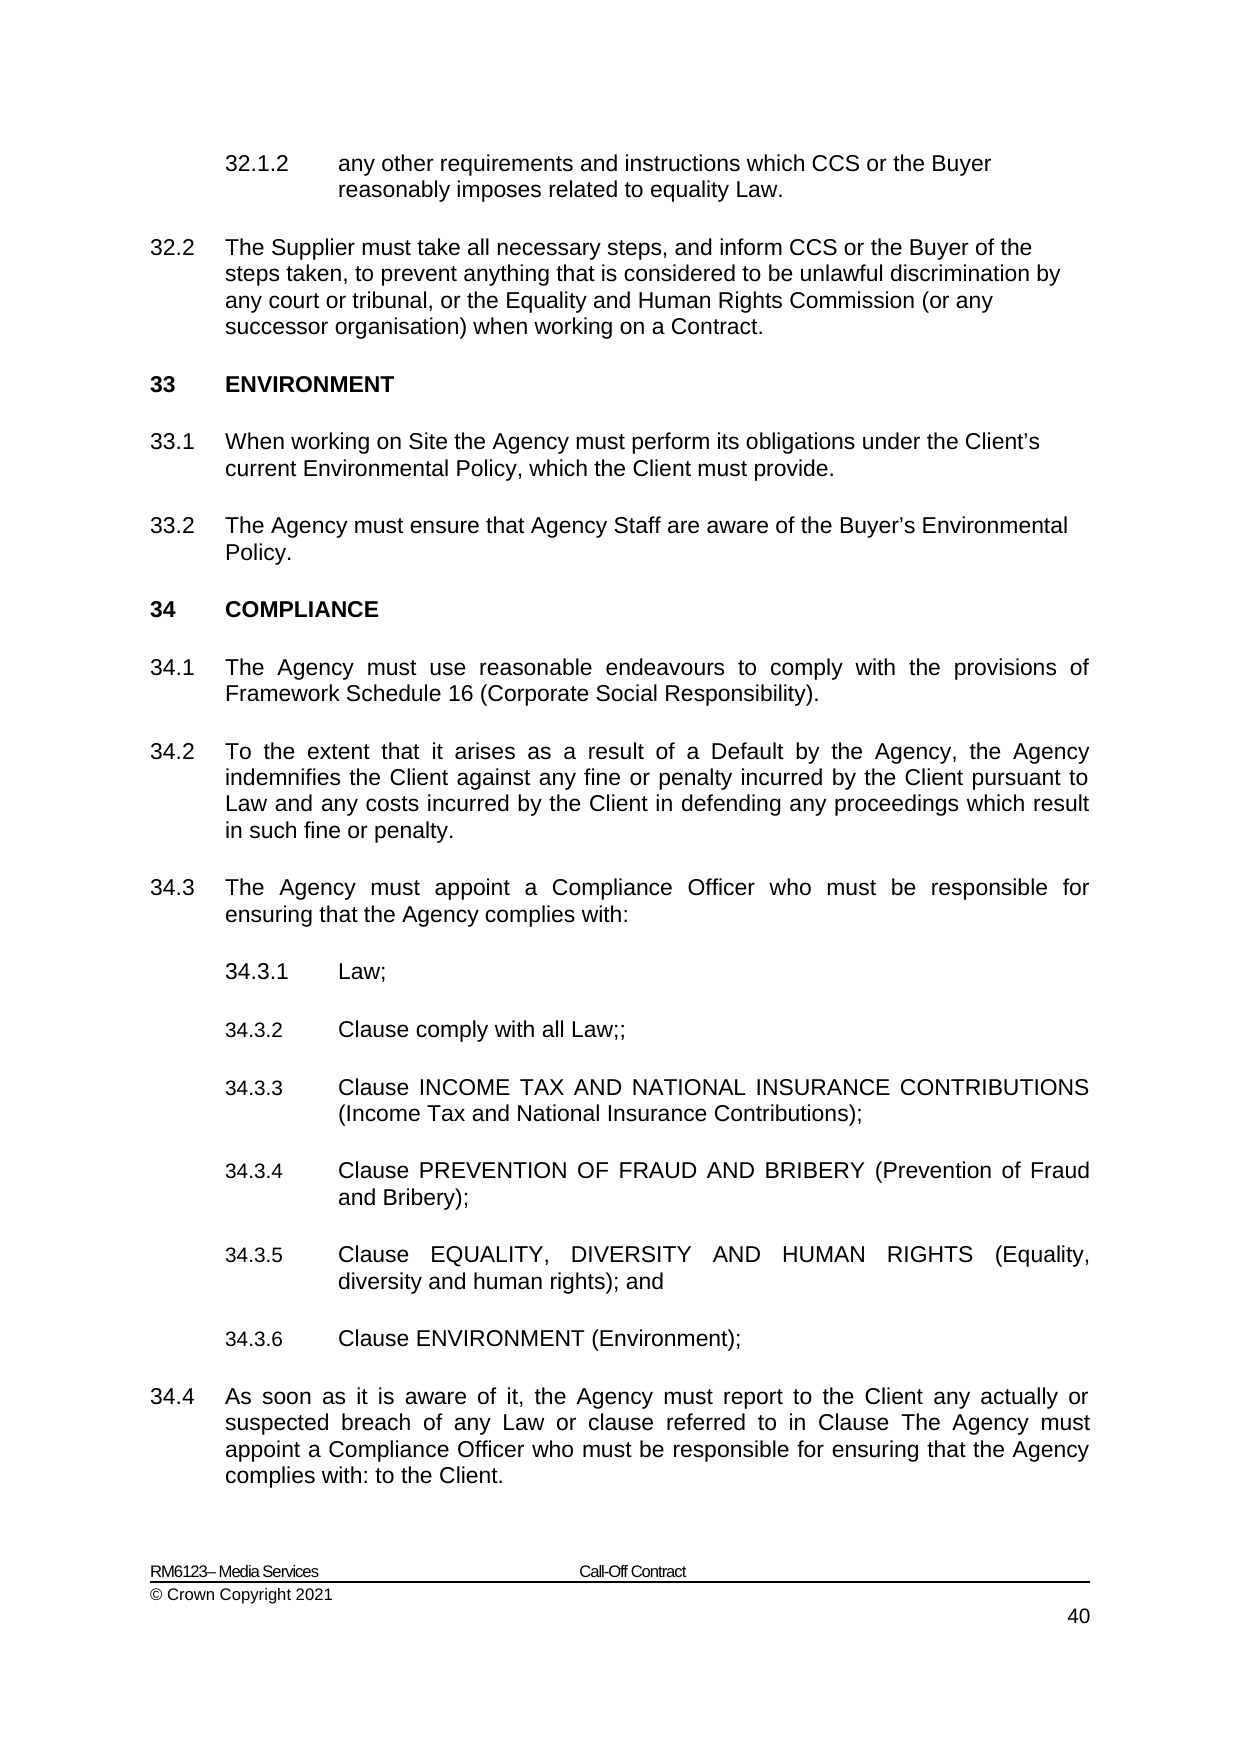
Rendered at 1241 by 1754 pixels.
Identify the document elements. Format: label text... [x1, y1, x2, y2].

list The Agency must use reasonable endeavours to comply with the provisions of Framework Schedule 16 (Corporate Social Responsibility). [150, 654, 1090, 706]
list Clause 32 (Equality, diversity and human rights); and [225, 1241, 1090, 1294]
list Clause 30 (Income Tax and National Insurance Contributions); [225, 1073, 1090, 1126]
list any other requirements and instructions which CCS or the Buyer reasonably imposes related to equality Law. [225, 150, 1090, 203]
list ENVIRONMENT [150, 371, 1090, 397]
list Clause 33 (Environment); [225, 1325, 1090, 1352]
list Clause 31 (Prevention of Fraud and Bribery); [225, 1157, 1090, 1210]
list To the extent that it arises as a result of a Default by the Agency, the Agency indemnifies the Client against any fine or penalty incurred by the Client pursuant to Law and any costs incurred by the Client in defending any proceedings which result in such fine or penalty. [150, 738, 1090, 843]
list The Supplier must take all necessary steps, and inform CCS or the Buyer of the steps taken, to prevent anything that is considered to be unlawful discrimination by any court or tribunal, or the Equality and Human Rights Commission (or any successor organisation) when working on a Contract. [150, 234, 1090, 339]
list The Agency must appoint a Compliance Officer who must be responsible for ensuring that the Agency complies with: [150, 874, 1090, 927]
list Clause 4.2.1; [225, 1016, 1090, 1042]
list COMPLIANCE [150, 596, 1090, 622]
list Law; [225, 958, 1090, 985]
list The Agency must ensure that Agency Staff are aware of the Buyer’s Environmental Policy. [150, 512, 1090, 565]
list When working on Site the Agency must perform its obligations under the Client’s current Environmental Policy, which the Client must provide. [150, 428, 1090, 481]
list As soon as it is aware of it, the Agency must report to the Client any actually or suspected breach of any Law or clause referred to in Clause 34.3 to the Client. [150, 1383, 1090, 1488]
